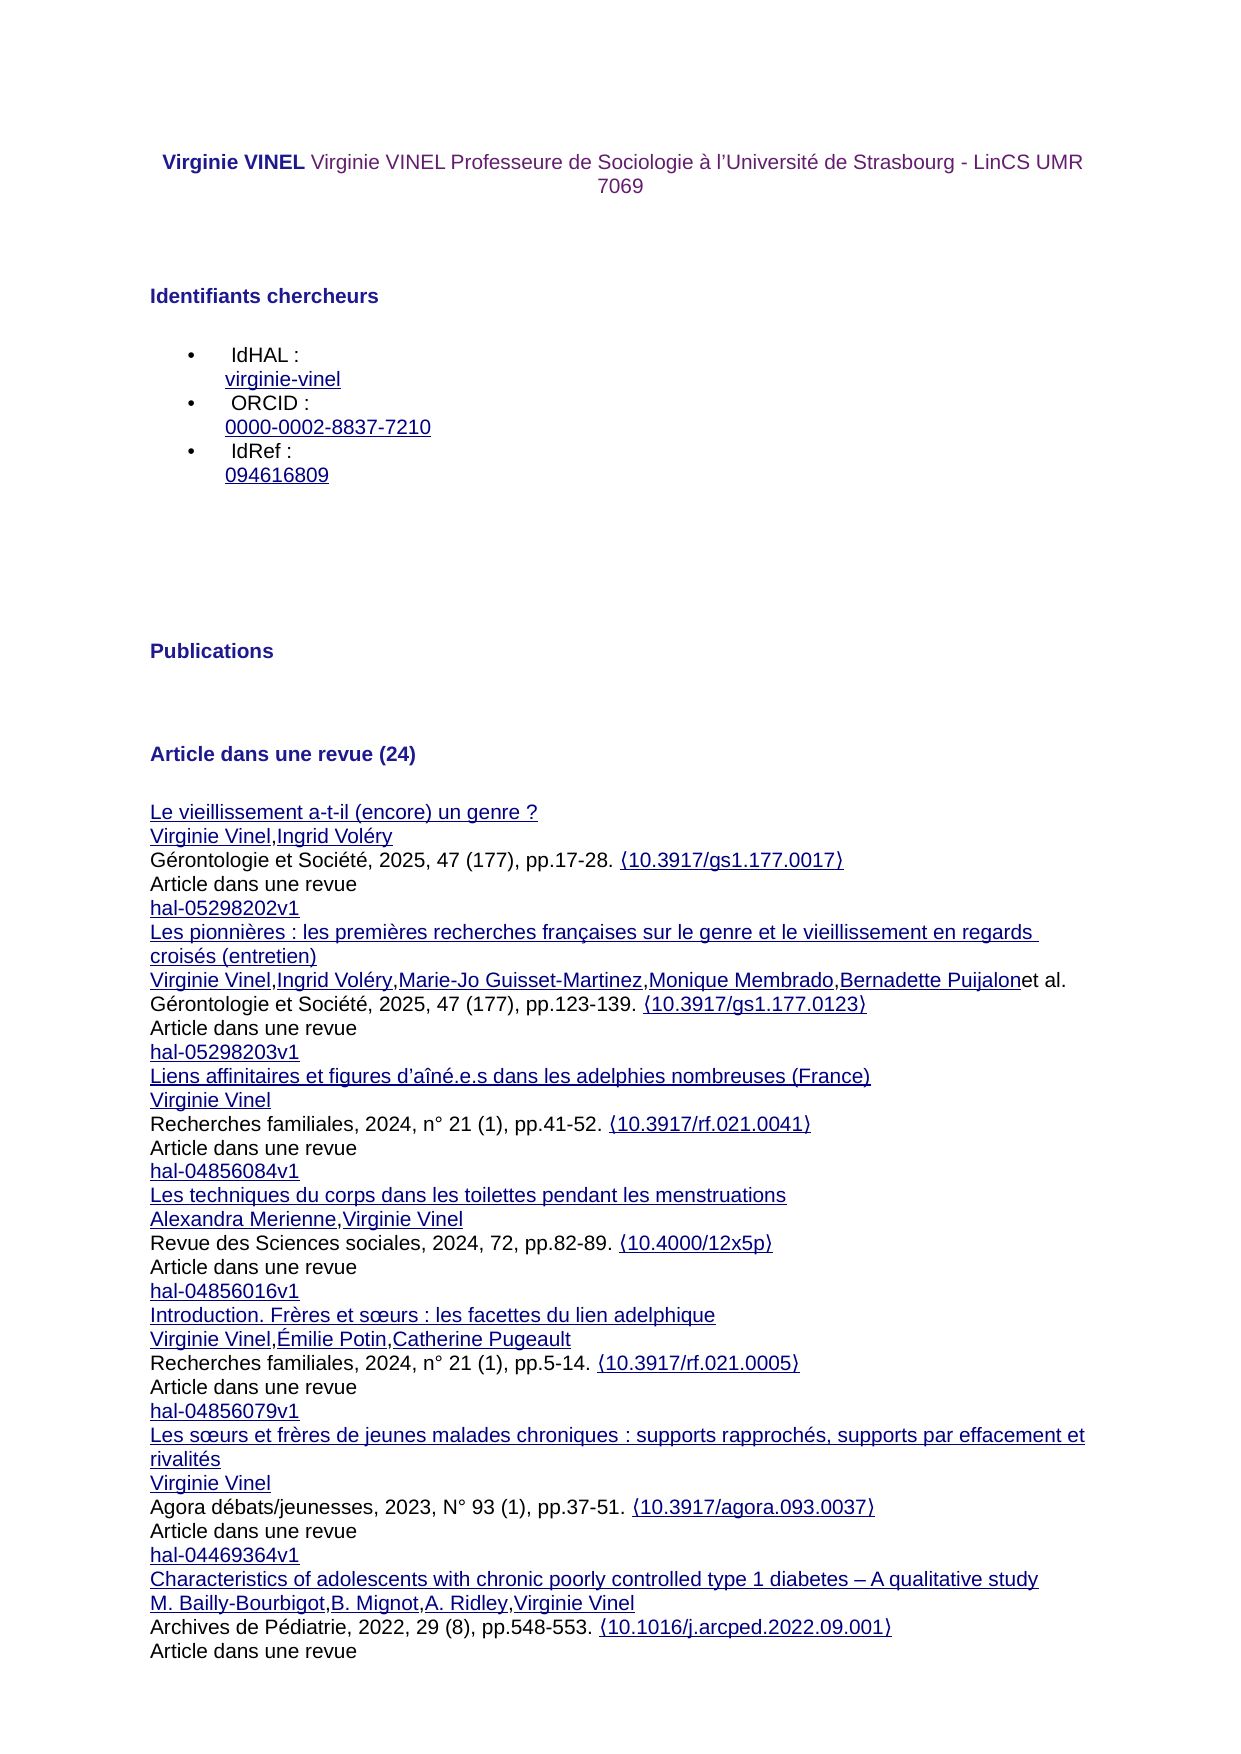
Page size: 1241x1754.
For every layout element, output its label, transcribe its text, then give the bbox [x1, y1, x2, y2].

subtitle Publications [150, 638, 1090, 662]
table_cell Les pionnières : les premières recherches françaises sur le genre et le vieillissement en regards croisés (entretien) Virginie Vinel,Ingrid Voléry,Marie-Jo Guisset-Martinez,Monique Membrado,Bernadette Puijalonet al. Gérontologie et Société, 2025, 47 (177), pp.123-139. ⟨10.3917/gs1.177.0123⟩ Article dans une revue hal-05298203v1 [150, 920, 1090, 1063]
list IdRef : [187, 438, 1090, 462]
table_cell Characteristics of adolescents with chronic poorly controlled type 1 diabetes – A qualitative study M. Bailly-Bourbigot,B. Mignot,A. Ridley,Virginie Vinel Archives de Pédiatrie, 2022, 29 (8), pp.548-553. ⟨10.1016/j.arcped.2022.09.001⟩ Article dans une revue [150, 1567, 1090, 1662]
subtitle Identifiants chercheurs [150, 284, 1090, 308]
table_cell Les techniques du corps dans les toilettes pendant les menstruations Alexandra Merienne,Virginie Vinel Revue des Sciences sociales, 2024, 72, pp.82-89. ⟨10.4000/12x5p⟩ Article dans une revue hal-04856016v1 [150, 1183, 1090, 1303]
list 0000-0002-8837-7210 [187, 414, 1090, 438]
table_cell Liens affinitaires et figures d’aîné.e.s dans les adelphies nombreuses (France) Virginie Vinel Recherches familiales, 2024, n° 21 (1), pp.41-52. ⟨10.3917/rf.021.0041⟩ Article dans une revue hal-04856084v1 [150, 1064, 1090, 1183]
table_cell Introduction. Frères et sœurs : les facettes du lien adelphique Virginie Vinel,Émilie Potin,Catherine Pugeault Recherches familiales, 2024, n° 21 (1), pp.5-14. ⟨10.3917/rf.021.0005⟩ Article dans une revue hal-04856079v1 [150, 1303, 1090, 1423]
list IdHAL : [187, 343, 1090, 367]
subtitle Article dans une revue (24) [150, 742, 1090, 766]
table_cell Les sœurs et frères de jeunes malades chroniques : supports rapprochés, supports par effacement et rivalités Virginie Vinel Agora débats/jeunesses, 2023, N° 93 (1), pp.37-51. ⟨10.3917/agora.093.0037⟩ Article dans une revue hal-04469364v1 [150, 1423, 1090, 1567]
list virginie-vinel [187, 367, 1090, 391]
subtitle Virginie VINEL Virginie VINEL Professeure de Sociologie à l’Université de Strasbourg - LinCS UMR 7069 [150, 150, 1090, 198]
table_header Le vieillissement a-t-il (encore) un genre ? Virginie Vinel,Ingrid Voléry Gérontologie et Société, 2025, 47 (177), pp.17-28. ⟨10.3917/gs1.177.0017⟩ Article dans une revue hal-05298202v1 [150, 800, 1090, 920]
list ORCID : [187, 391, 1090, 414]
list 094616809 [187, 462, 1090, 486]
